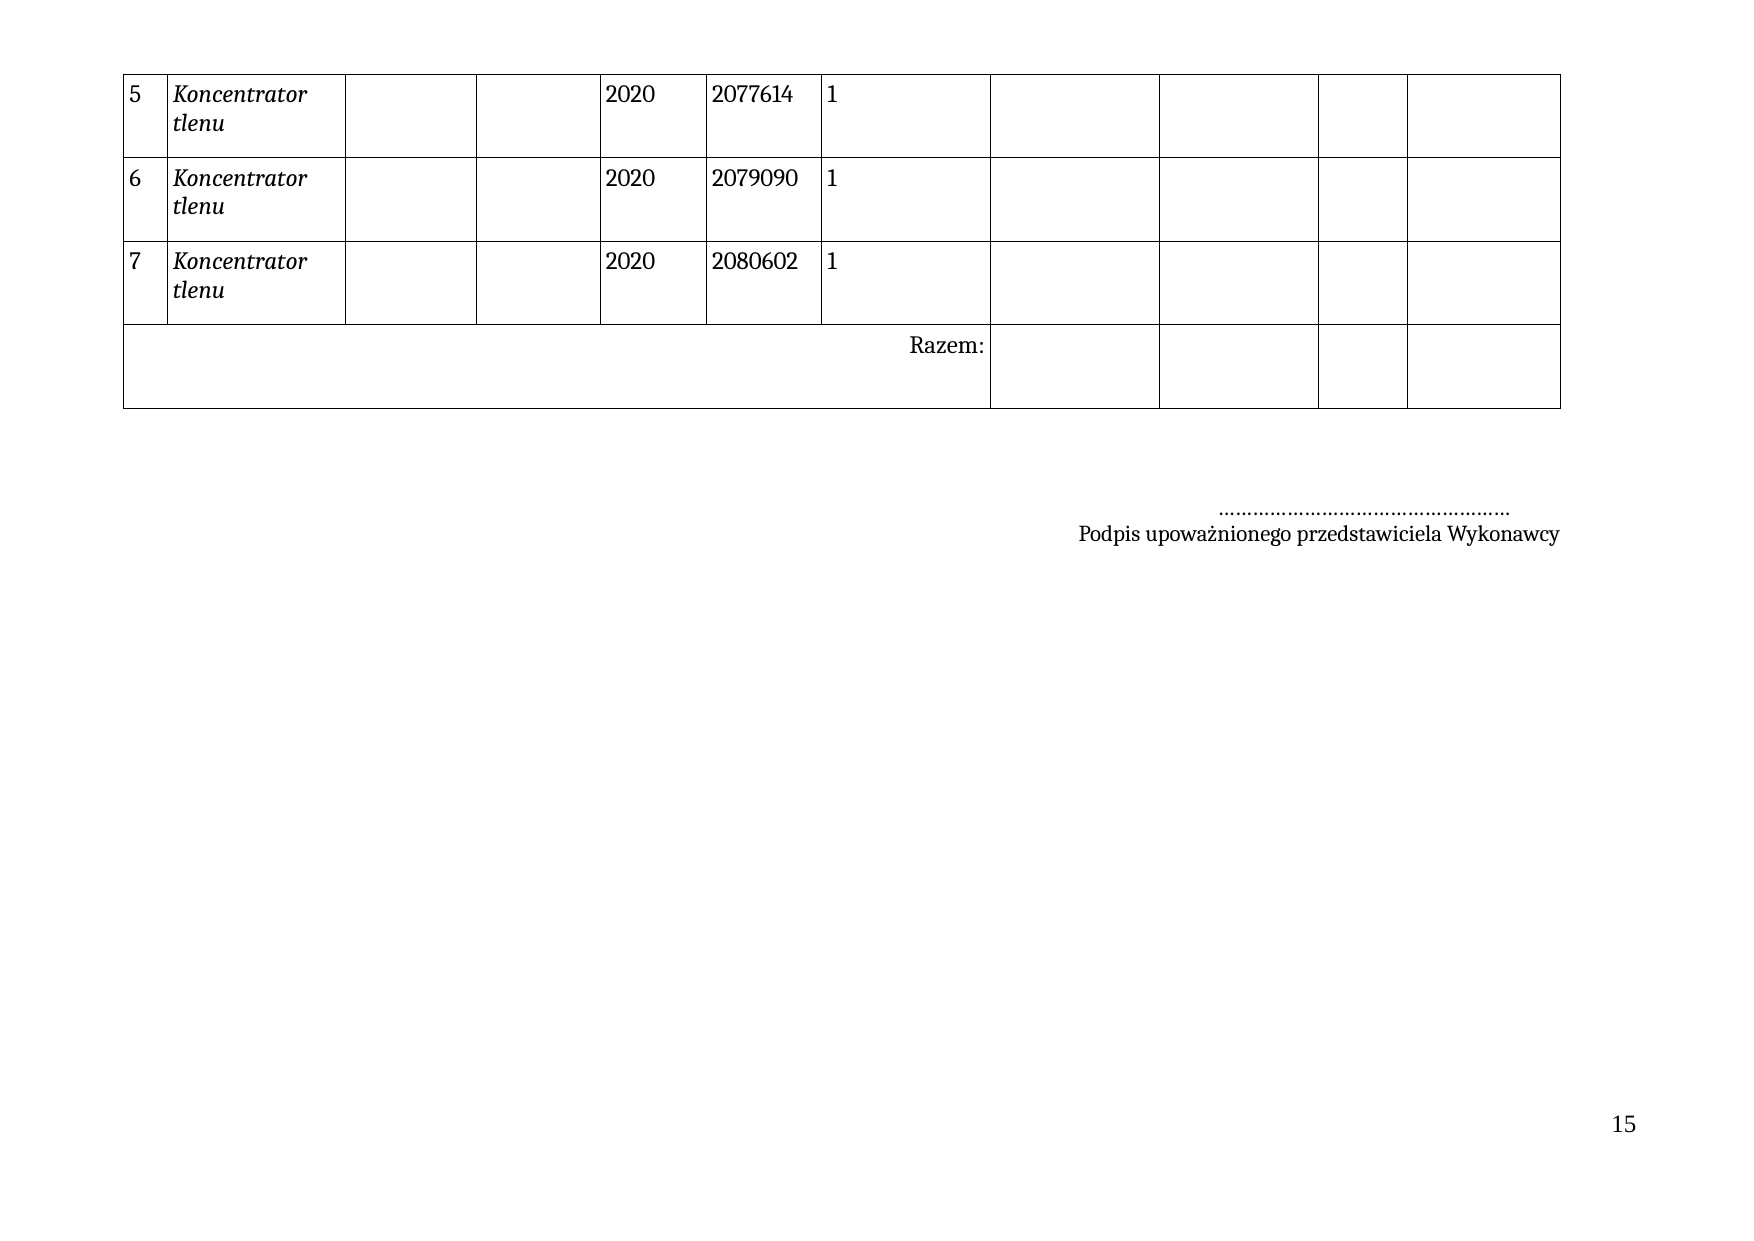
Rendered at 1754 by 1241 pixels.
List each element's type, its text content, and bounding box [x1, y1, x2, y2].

table_cell 2020 [601, 158, 706, 241]
table_cell Koncentrator tlenu [168, 242, 345, 324]
table_cell 5 [124, 75, 167, 157]
table_cell [1319, 325, 1407, 407]
table_cell [1319, 158, 1407, 241]
table_cell [991, 325, 1159, 407]
table_cell 7 [124, 242, 167, 324]
table_cell 1 [822, 75, 990, 157]
table_cell [1319, 75, 1407, 157]
table_cell [1408, 75, 1560, 157]
table_cell [1160, 75, 1318, 157]
table_cell 2080602 [707, 242, 821, 324]
table_cell Koncentrator tlenu [168, 75, 345, 157]
table_cell [1160, 158, 1318, 241]
table_cell [477, 158, 600, 241]
table_cell [1408, 242, 1560, 324]
table_cell [346, 158, 476, 241]
table_cell [346, 242, 476, 324]
table_cell 1 [822, 158, 990, 241]
table_cell 2077614 [707, 75, 821, 157]
table_cell [1408, 325, 1560, 407]
table_cell [991, 75, 1159, 157]
table_cell [477, 242, 600, 324]
table_cell 2020 [601, 242, 706, 324]
table_cell Razem: [124, 325, 990, 407]
table_cell 2079090 [707, 158, 821, 241]
table_cell [1319, 242, 1407, 324]
table_cell 6 [124, 158, 167, 241]
table_cell [991, 242, 1159, 324]
text Podpis upoważnionego przedstawiciela Wykonawcy [118, 521, 1636, 547]
table_cell [1160, 242, 1318, 324]
table_cell [1160, 325, 1318, 407]
table_cell [1408, 158, 1560, 241]
table_cell 1 [822, 242, 990, 324]
table_cell [477, 75, 600, 157]
table_cell Koncentrator tlenu [168, 158, 345, 241]
text …………………………………………… [118, 495, 1636, 521]
table_cell [346, 75, 476, 157]
table_cell 2020 [601, 75, 706, 157]
table_cell [991, 158, 1159, 241]
